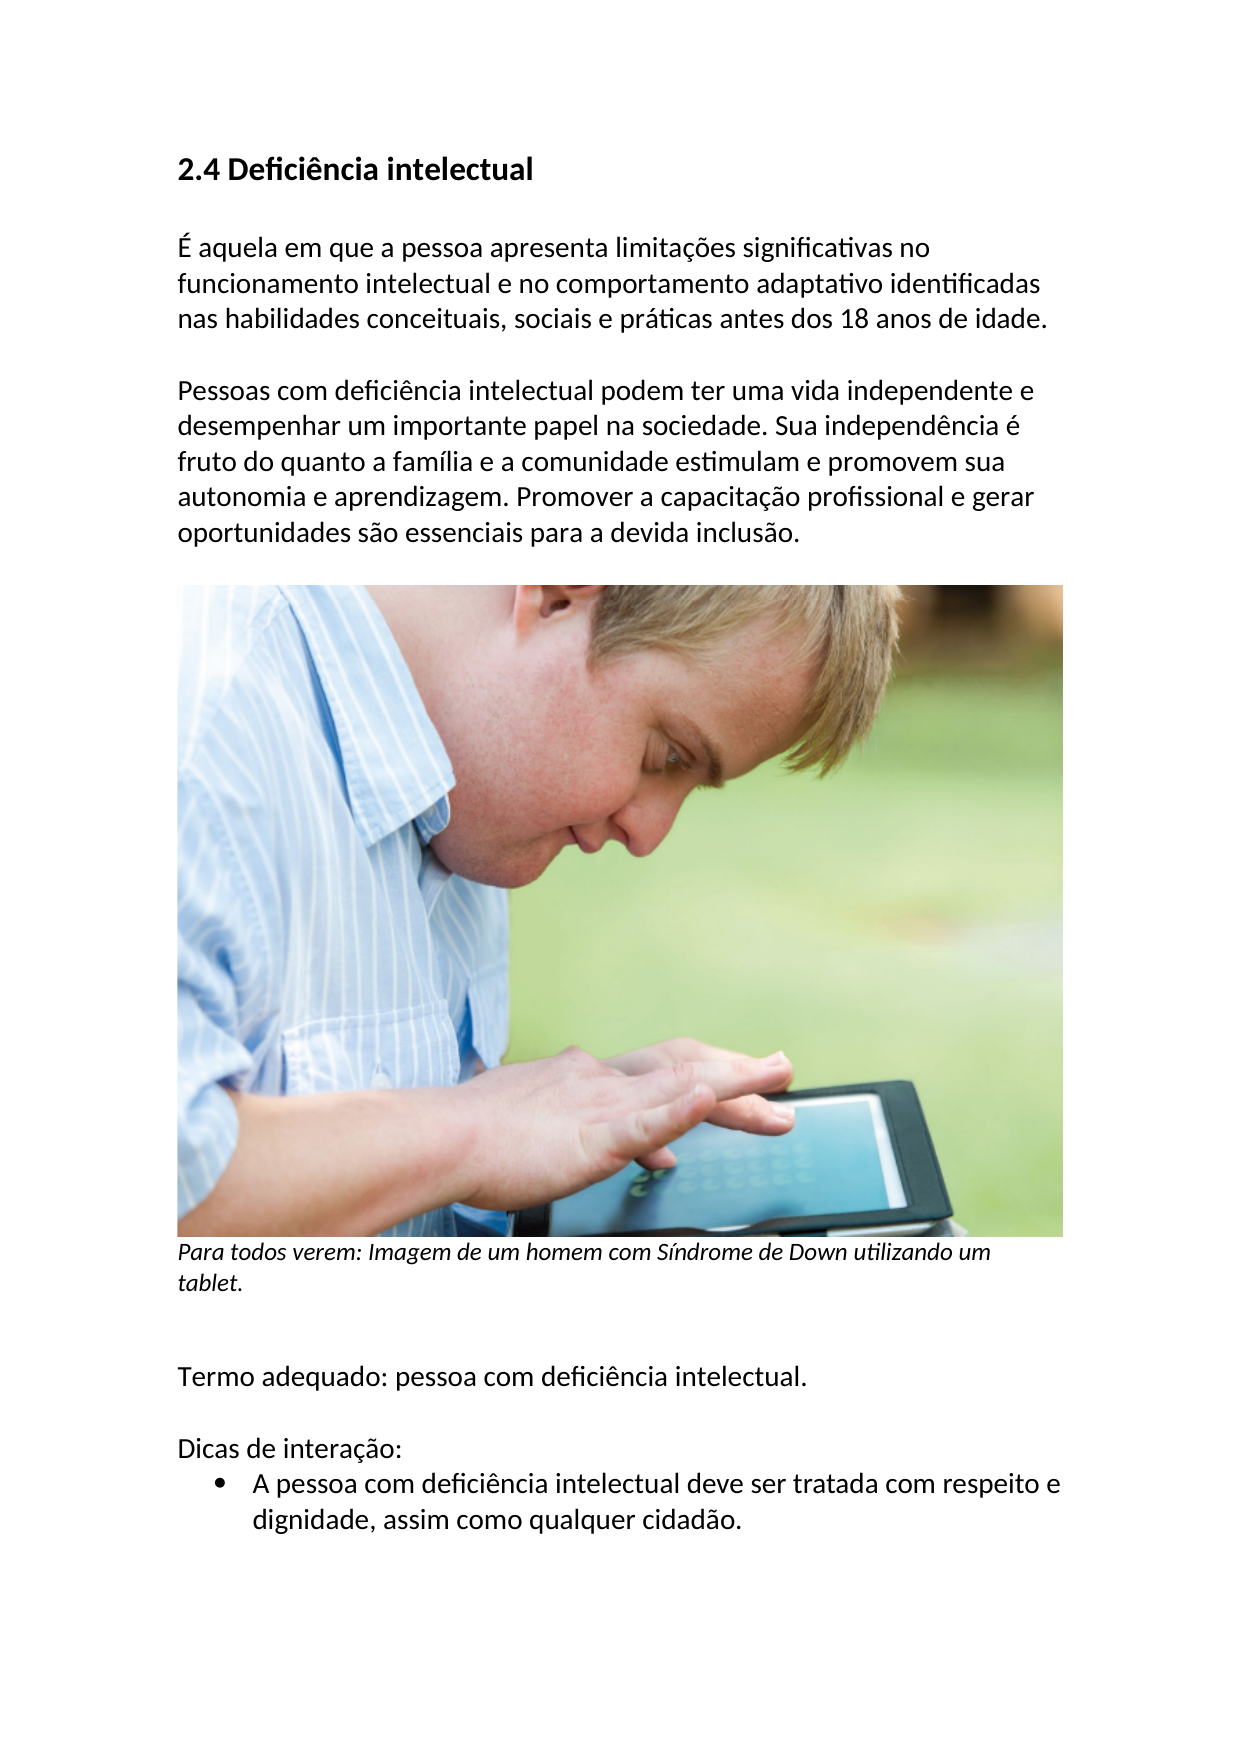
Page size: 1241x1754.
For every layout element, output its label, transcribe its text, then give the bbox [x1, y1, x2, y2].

text desempenhar um importante papel na sociedade. Sua independência é fruto do quanto a família e a comunidade estimulam e promovem sua autonomia e aprendizagem. Promover a capacitação profissional e gerar oportunidades são essenciais para a devida inclusão. [177, 407, 1063, 550]
text Pessoas com deficiência intelectual podem ter uma vida independente e [177, 372, 1063, 407]
text Para todos verem: Imagem de um homem com Síndrome de Down utilizando um tablet. [177, 1237, 1063, 1297]
text Dicas de interação: [177, 1430, 1063, 1465]
text É aquela em que a pessoa apresenta limitações significativas no funcionamento intelectual e no comportamento adaptativo identificadas nas habilidades conceituais, sociais e práticas antes dos 18 anos de idade. [177, 229, 1063, 336]
text Termo adequado: pessoa com deficiência intelectual. [177, 1358, 1063, 1394]
text 2.4 Deficiência intelectual [177, 148, 1063, 188]
list A pessoa com deficiência intelectual deve ser tratada com respeito e dignidade, assim como qualquer cidadão. [215, 1465, 1063, 1537]
